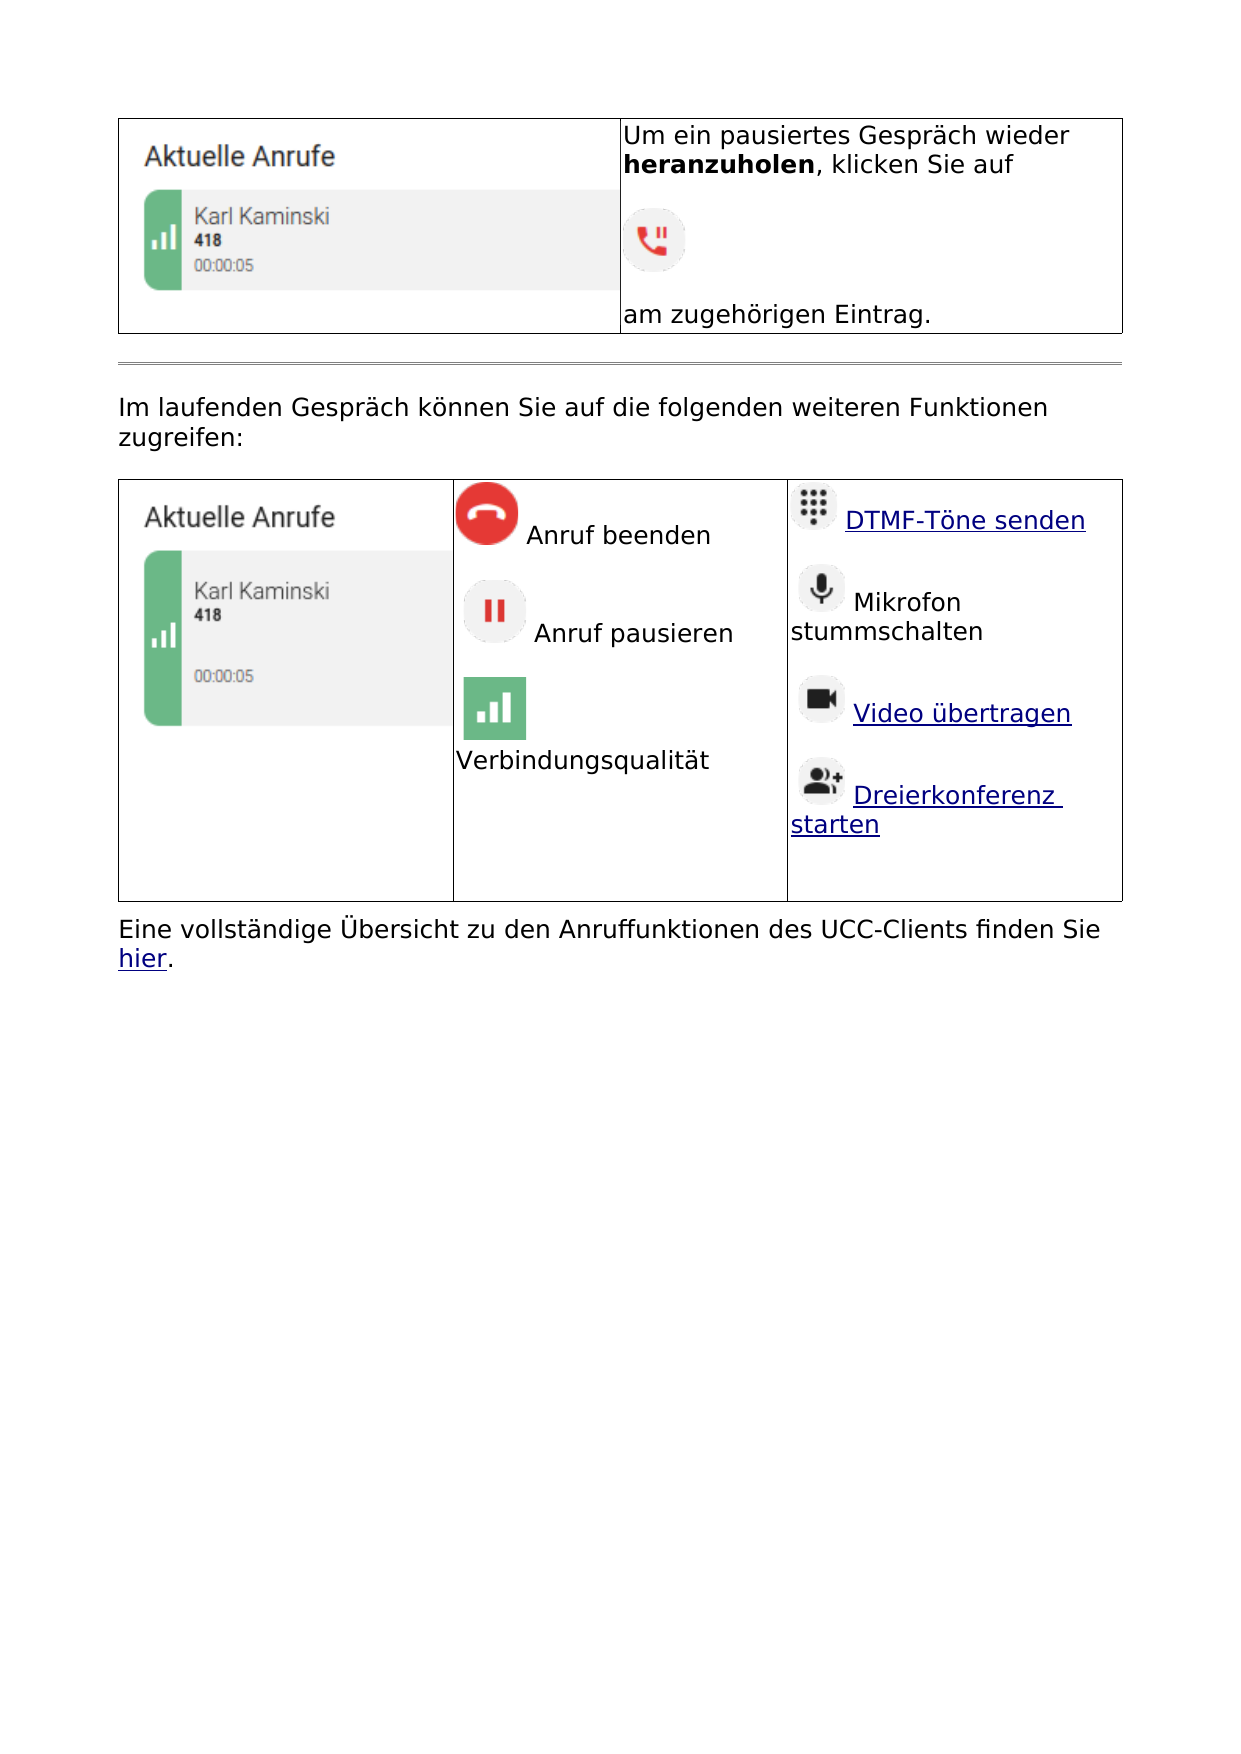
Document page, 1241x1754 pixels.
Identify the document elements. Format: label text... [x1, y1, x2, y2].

picture [463, 677, 527, 740]
picture [798, 675, 845, 723]
table_header Anruf beenden Anruf pausieren Verbindungsqualität [454, 480, 787, 901]
text Eine vollständige Übersicht zu den Anruffunktionen des UCC-Clients finden Sie hier. [118, 916, 1122, 974]
picture [790, 482, 838, 530]
table_header DTMF-Töne senden Mikrofon stummschalten Video übertragen Dreierkonferenz starten [788, 480, 1122, 901]
table_header Um ein pausiertes Gespräch wieder heranzuholen, klicken Sie auf am zugehörigen Eintrag. [621, 119, 1122, 332]
picture [622, 208, 686, 272]
table_header [119, 480, 453, 901]
picture [121, 121, 621, 325]
picture [455, 482, 519, 545]
picture [798, 757, 845, 805]
text Im laufenden Gespräch können Sie auf die folgenden weiteren Funktionen zugreifen: [118, 394, 1122, 452]
picture [463, 580, 527, 643]
picture [121, 482, 453, 842]
picture [798, 564, 845, 612]
table_header [119, 119, 620, 332]
